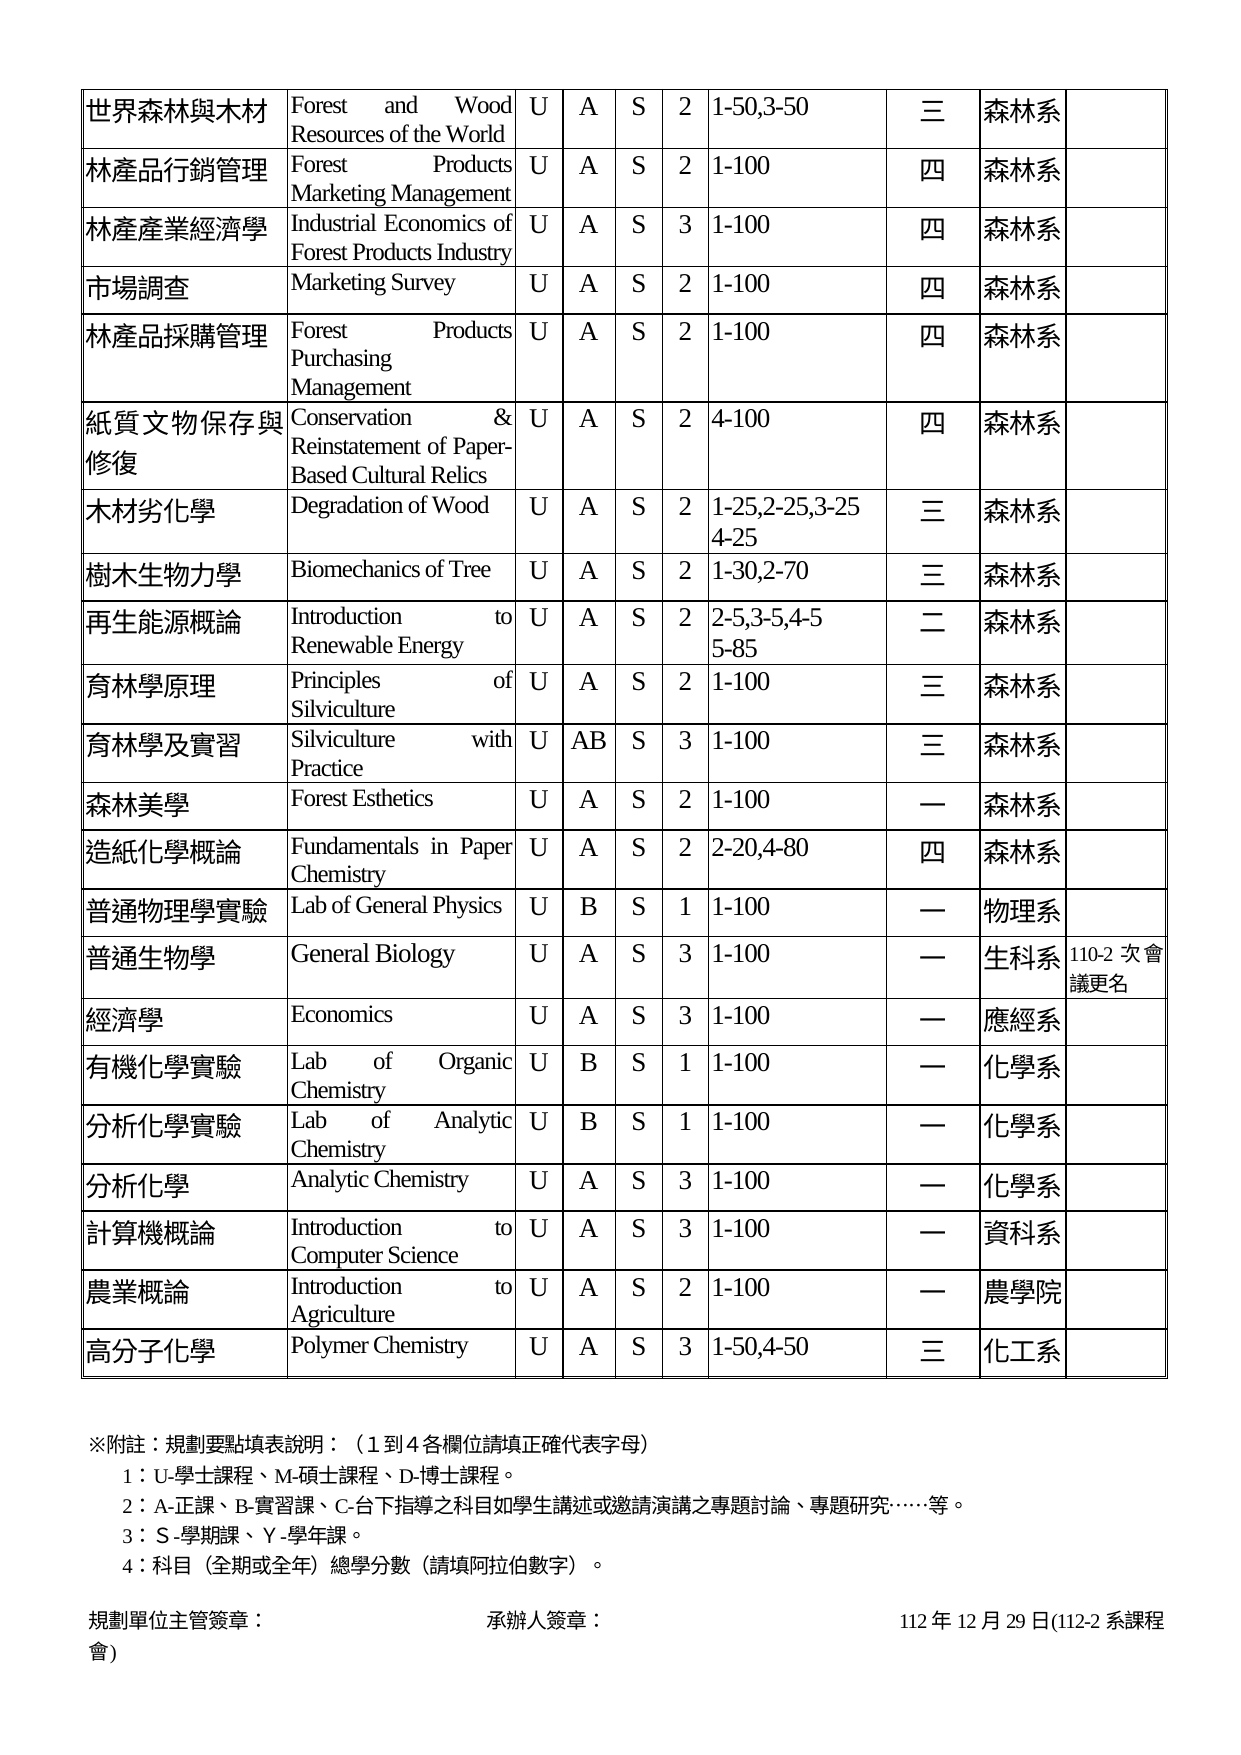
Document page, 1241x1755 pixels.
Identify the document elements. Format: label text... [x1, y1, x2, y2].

table_cell 1-100 [709, 267, 886, 313]
table_cell 化學系 [981, 1106, 1065, 1163]
table_cell 四 [887, 315, 979, 401]
table_cell 化學系 [981, 1046, 1065, 1104]
table_cell [1168, 1210, 1172, 1269]
table_cell 森林系 [981, 208, 1065, 266]
table_cell Introduction to Agriculture [288, 1271, 515, 1328]
table_cell Lab of General Physics [288, 890, 515, 936]
table_cell 育林學原理 [84, 665, 287, 723]
table_cell [1168, 1269, 1172, 1328]
table_cell S [616, 1271, 662, 1328]
table_cell 1-100 [709, 1271, 886, 1328]
table_cell S [616, 554, 662, 600]
table_cell 1-100 [709, 999, 886, 1045]
table_cell 110-2次會議更名 [1067, 937, 1165, 997]
table_cell S [616, 890, 662, 936]
table_cell S [616, 149, 662, 207]
table_cell Biomechanics of Tree [288, 554, 515, 600]
table_cell 造紙化學概論 [84, 831, 287, 888]
table_cell 三 [887, 1330, 979, 1376]
table_cell 高分子化學 [84, 1330, 287, 1376]
table_cell S [616, 1165, 662, 1210]
table_cell U [516, 90, 562, 148]
table_cell 三 [887, 554, 979, 600]
table_cell 一 [887, 783, 979, 829]
table_cell A [564, 1165, 615, 1210]
table_cell S [616, 999, 662, 1045]
table_cell A [564, 90, 615, 148]
table_cell 森林系 [981, 783, 1065, 829]
table_cell 3 [663, 1165, 708, 1210]
table_cell Fundamentals in Paper Chemistry [288, 831, 515, 888]
table_cell [1168, 782, 1172, 829]
table_cell [1067, 665, 1165, 723]
table_cell 一 [887, 1212, 979, 1269]
table_cell Introduction to Renewable Energy [288, 602, 515, 664]
table_cell [1168, 936, 1172, 997]
table_cell [1067, 149, 1165, 207]
table_cell 市場調查 [84, 267, 287, 313]
table_cell [1067, 315, 1165, 401]
table_cell 森林系 [981, 490, 1065, 553]
table_cell S [616, 90, 662, 148]
table_cell 2 [663, 602, 708, 664]
table_cell A [564, 665, 615, 723]
table_cell [1067, 267, 1165, 313]
table_cell [1067, 1271, 1165, 1328]
table_cell 1-25,2-25,3-25 4-25 [709, 490, 886, 553]
table_cell S [616, 1106, 662, 1163]
table_cell 1-100 [709, 208, 886, 266]
table_cell 森林系 [981, 90, 1065, 148]
table_cell Forest Esthetics [288, 783, 515, 829]
table_cell S [616, 403, 662, 489]
table_cell A [564, 1330, 615, 1376]
table_cell [1067, 831, 1165, 888]
table_cell 1-30,2-70 [709, 554, 886, 600]
table_cell 森林系 [981, 149, 1065, 207]
table_cell 四 [887, 831, 979, 888]
table_cell S [616, 725, 662, 782]
table_cell A [564, 1271, 615, 1328]
table_cell 1-100 [709, 783, 886, 829]
table_cell S [616, 602, 662, 664]
table_cell 森林系 [981, 831, 1065, 888]
table_cell U [516, 937, 562, 997]
table_cell A [564, 999, 615, 1045]
table_cell [1067, 1165, 1165, 1210]
table_cell Lab of Organic Chemistry [288, 1046, 515, 1104]
table_cell 四 [887, 149, 979, 207]
table_cell 2-5,3-5,4-5 5-85 [709, 602, 886, 664]
table_cell S [616, 831, 662, 888]
table_cell 一 [887, 1106, 979, 1163]
table_cell U [516, 267, 562, 313]
table_cell U [516, 725, 562, 782]
table_cell U [516, 1106, 562, 1163]
table_cell [1067, 602, 1165, 664]
table_cell [1067, 1046, 1165, 1104]
table_cell A [564, 403, 615, 489]
table_cell [1067, 1212, 1165, 1269]
table_cell U [516, 831, 562, 888]
table_cell U [516, 315, 562, 401]
table_cell 2 [663, 490, 708, 553]
table_cell 分析化學 [84, 1165, 287, 1210]
table_cell 4-100 [709, 403, 886, 489]
table_cell General Biology [288, 937, 515, 997]
table_cell 森林系 [981, 315, 1065, 401]
table_cell Forest Products Marketing Management [288, 149, 515, 207]
table_cell 化學系 [981, 1165, 1065, 1210]
table_cell 森林系 [981, 554, 1065, 600]
table_cell 物理系 [981, 890, 1065, 936]
table_cell U [516, 1330, 562, 1376]
table_cell Degradation of Wood [288, 490, 515, 553]
table_cell [1067, 208, 1165, 266]
table_cell [1067, 1330, 1165, 1376]
table_cell 森林系 [981, 602, 1065, 664]
table_cell [1168, 1163, 1172, 1210]
table_cell 三 [887, 90, 979, 148]
table_cell Principles of Silviculture [288, 665, 515, 723]
table_cell 普通生物學 [84, 937, 287, 997]
table_cell [1168, 313, 1172, 401]
table_cell U [516, 403, 562, 489]
table_cell A [564, 267, 615, 313]
table_cell 生科系 [981, 937, 1065, 997]
table_cell [1067, 490, 1165, 553]
table_cell [1168, 829, 1172, 888]
table_cell 世界森林與木材 [84, 90, 287, 148]
table_cell S [616, 937, 662, 997]
table_cell [1168, 207, 1172, 266]
table_cell U [516, 1046, 562, 1104]
table_cell 化工系 [981, 1330, 1065, 1376]
table_cell [1168, 998, 1172, 1045]
table_cell 三 [887, 725, 979, 782]
table_cell Introduction to Computer Science [288, 1212, 515, 1269]
table_cell 農業概論 [84, 1271, 287, 1328]
table_cell U [516, 783, 562, 829]
table_cell Lab of Analytic Chemistry [288, 1106, 515, 1163]
table_cell 2 [663, 831, 708, 888]
table_cell 1-50,3-50 [709, 90, 886, 148]
table_cell [1067, 1106, 1165, 1163]
table_cell 1-100 [709, 665, 886, 723]
table_cell 四 [887, 208, 979, 266]
table_cell U [516, 890, 562, 936]
table_cell B [564, 1046, 615, 1104]
table_cell S [616, 1046, 662, 1104]
table_cell B [564, 1106, 615, 1163]
table_cell 1-100 [709, 725, 886, 782]
table_cell [1168, 888, 1172, 936]
table_cell U [516, 602, 562, 664]
table_cell 農學院 [981, 1271, 1065, 1328]
table_cell [1067, 890, 1165, 936]
table_cell 1-100 [709, 1046, 886, 1104]
table_cell 四 [887, 267, 979, 313]
table_cell 樹木生物力學 [84, 554, 287, 600]
table_cell U [516, 554, 562, 600]
table_cell 一 [887, 1165, 979, 1210]
table_cell 2 [663, 149, 708, 207]
table_cell 林產產業經濟學 [84, 208, 287, 266]
table_cell S [616, 315, 662, 401]
table_cell [1168, 664, 1172, 723]
table_cell S [616, 267, 662, 313]
table_cell [1168, 1328, 1172, 1376]
table_cell [1067, 403, 1165, 489]
table_cell U [516, 665, 562, 723]
table_cell 1-100 [709, 890, 886, 936]
table_cell 森林系 [981, 403, 1065, 489]
table_cell 1 [663, 890, 708, 936]
table_cell 應經系 [981, 999, 1065, 1045]
table_cell 再生能源概論 [84, 602, 287, 664]
table_cell 3 [663, 208, 708, 266]
table_cell A [564, 937, 615, 997]
table_cell 2 [663, 1271, 708, 1328]
table_cell 2 [663, 665, 708, 723]
table_cell 森林美學 [84, 783, 287, 829]
table_cell 3 [663, 999, 708, 1045]
table_cell S [616, 490, 662, 553]
table_cell 1 [663, 1046, 708, 1104]
table_cell 2 [663, 403, 708, 489]
table_cell 有機化學實驗 [84, 1046, 287, 1104]
table_cell A [564, 149, 615, 207]
table_cell 1 [663, 1106, 708, 1163]
table_cell S [616, 783, 662, 829]
table_cell [1168, 1045, 1172, 1104]
table_cell [1168, 600, 1172, 664]
table_cell A [564, 1212, 615, 1269]
table_cell 3 [663, 725, 708, 782]
table_cell Marketing Survey [288, 267, 515, 313]
table_cell A [564, 783, 615, 829]
table_cell 計算機概論 [84, 1212, 287, 1269]
table_cell A [564, 554, 615, 600]
table_cell [1168, 489, 1172, 553]
table_cell [1067, 90, 1165, 148]
table_cell A [564, 490, 615, 553]
table_cell 三 [887, 490, 979, 553]
table_cell 2 [663, 783, 708, 829]
table_cell B [564, 890, 615, 936]
table_cell [1067, 783, 1165, 829]
table_cell 一 [887, 937, 979, 997]
table_cell 育林學及實習 [84, 725, 287, 782]
table_cell [1168, 148, 1172, 207]
table_cell U [516, 208, 562, 266]
table_cell A [564, 602, 615, 664]
table_cell 一 [887, 1046, 979, 1104]
table_cell Analytic Chemistry [288, 1165, 515, 1210]
table_cell 2 [663, 315, 708, 401]
table_cell 木材劣化學 [84, 490, 287, 553]
table_cell 三 [887, 665, 979, 723]
table_cell 森林系 [981, 725, 1065, 782]
table_cell A [564, 315, 615, 401]
table_cell 四 [887, 403, 979, 489]
table_cell 一 [887, 999, 979, 1045]
table_cell Forest Products Purchasing Management [288, 315, 515, 401]
table_cell 1-100 [709, 1165, 886, 1210]
table_cell [1168, 266, 1172, 313]
table_cell 分析化學實驗 [84, 1106, 287, 1163]
table_cell 林產品行銷管理 [84, 149, 287, 207]
table_cell 紙質文物保存與修復 [84, 403, 287, 489]
table_cell 資科系 [981, 1212, 1065, 1269]
table_cell 林產品採購管理 [84, 315, 287, 401]
table_cell 森林系 [981, 665, 1065, 723]
table_cell Silviculture with Practice [288, 725, 515, 782]
table_cell 1-100 [709, 937, 886, 997]
table_cell 2-20,4-80 [709, 831, 886, 888]
table_cell 2 [663, 554, 708, 600]
table_cell 1-100 [709, 1106, 886, 1163]
table_cell 1-100 [709, 1212, 886, 1269]
table_cell U [516, 1212, 562, 1269]
table_cell U [516, 999, 562, 1045]
table_cell 森林系 [981, 267, 1065, 313]
table_cell S [616, 1212, 662, 1269]
table_cell 2 [663, 90, 708, 148]
table_cell 3 [663, 1212, 708, 1269]
table_cell 一 [887, 890, 979, 936]
table_cell [1168, 89, 1172, 148]
table_cell 2 [663, 267, 708, 313]
table_cell 1-100 [709, 315, 886, 401]
table_cell 3 [663, 1330, 708, 1376]
table_cell U [516, 149, 562, 207]
table_cell Economics [288, 999, 515, 1045]
table_cell [1168, 723, 1172, 782]
table_cell S [616, 665, 662, 723]
table_cell Polymer Chemistry [288, 1330, 515, 1376]
table_cell [1168, 401, 1172, 489]
table_cell Conservation & Reinstatement of Paper-Based Cultural Relics [288, 403, 515, 489]
table_cell A [564, 831, 615, 888]
table_cell 3 [663, 937, 708, 997]
table_cell 一 [887, 1271, 979, 1328]
table_cell A [564, 208, 615, 266]
table_cell 1-100 [709, 149, 886, 207]
table_cell 二 [887, 602, 979, 664]
table_cell S [616, 208, 662, 266]
table_cell 普通物理學實驗 [84, 890, 287, 936]
table_cell S [616, 1330, 662, 1376]
table_cell [1168, 553, 1172, 600]
table_cell [1168, 1104, 1172, 1163]
table_cell Industrial Economics of Forest Products Industry [288, 208, 515, 266]
table_cell 經濟學 [84, 999, 287, 1045]
table_cell AB [564, 725, 615, 782]
table_cell [1067, 554, 1165, 600]
table_cell U [516, 1271, 562, 1328]
table_cell Forest and Wood Resources of the World [288, 90, 515, 148]
table_cell U [516, 490, 562, 553]
table_cell 1-50,4-50 [709, 1330, 886, 1376]
table_cell [1067, 999, 1165, 1045]
table_cell U [516, 1165, 562, 1210]
table_cell [1067, 725, 1165, 782]
